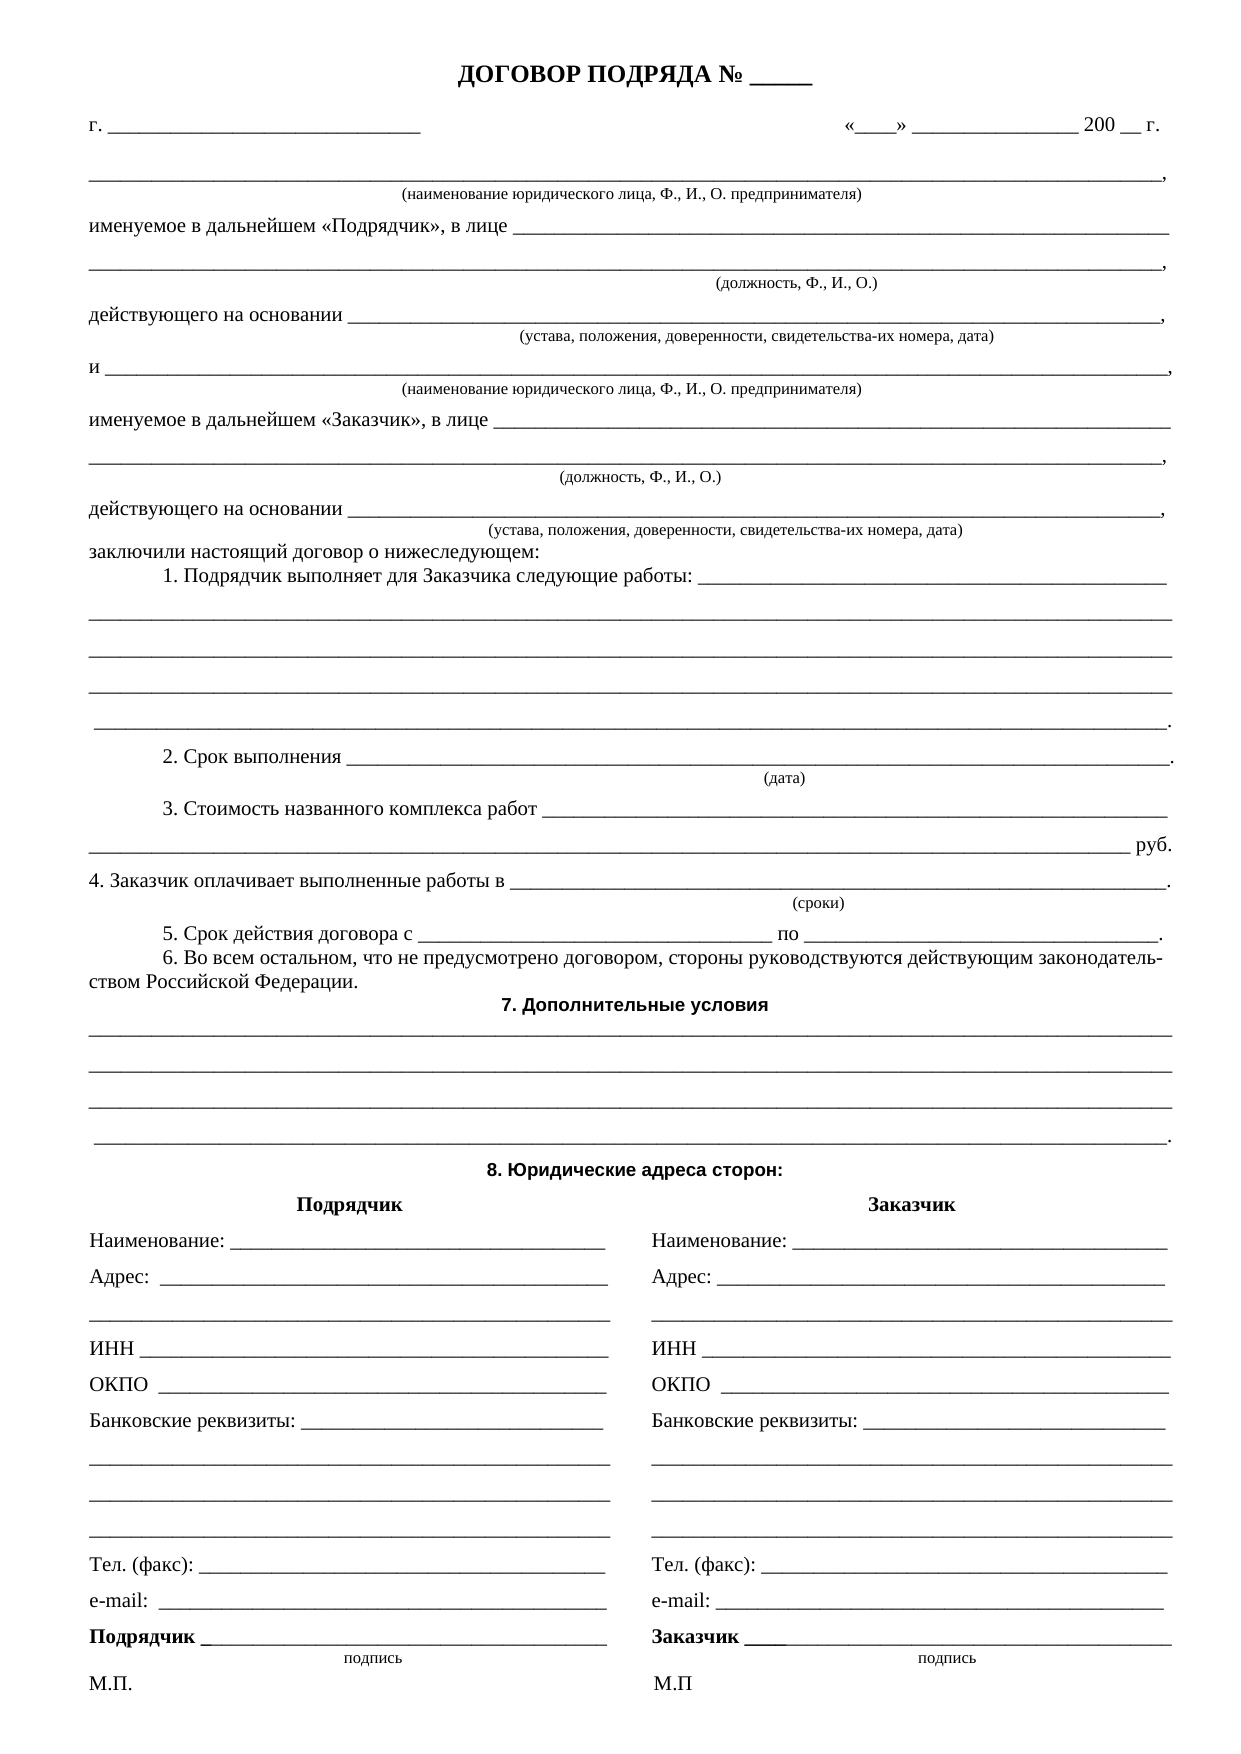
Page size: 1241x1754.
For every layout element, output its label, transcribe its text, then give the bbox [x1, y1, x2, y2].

text и ______________________________________________________________________________________________________, [89, 354, 1175, 378]
text (устава, положения, доверенности, свидетельства-их номера, дата) [89, 326, 1175, 345]
text ________________________________________________________________________________________________________ [89, 599, 1175, 623]
text _______________________________________________________________________________________________________. [89, 1123, 1175, 1147]
text ________________________________________________________________________________________________________ [89, 635, 1175, 659]
text _______________________________________________________________________________________________________, [89, 160, 1175, 184]
text именуемое в дальнейшем «Заказчик», в лице _________________________________________________________________ [89, 407, 1175, 431]
text _______________________________________________________________________________________________________. [89, 707, 1175, 732]
text действующего на основании ______________________________________________________________________________, [89, 302, 1175, 326]
text 8. Юридические адреса сторон: [89, 1159, 1181, 1181]
text 3. Стоимость названного комплекса работ ____________________________________________________________ [89, 796, 1181, 820]
text (сроки) [89, 892, 1181, 912]
text г. ______________________________ «____» ________________ 200 __ г. [89, 112, 1181, 136]
text ДОГОВОР ПОДРЯДА № _____ [89, 59, 1181, 88]
text ________________________________________________________________________________________________________ [89, 1051, 1175, 1075]
text 4. Заказчик оплачивает выполненные работы в _______________________________________________________________. [89, 868, 1181, 892]
text 7. Дополнительные условия [89, 993, 1181, 1015]
text ________________________________________________________________________________________________________ [89, 1015, 1175, 1039]
text ________________________________________________________________________________________________________ [89, 1087, 1175, 1111]
text ____________________________________________________________________________________________________ руб. [89, 832, 1175, 856]
text (наименование юридического лица, Ф., И., О. предпринимателя) [89, 184, 1175, 203]
text (устава, положения, доверенности, свидетельства-их номера, дата) [89, 520, 1175, 539]
table_header [610, 1216, 651, 1671]
text М.П. М.П [89, 1671, 1181, 1695]
text ________________________________________________________________________________________________________ [89, 671, 1175, 696]
text заключили настоящий договор о нижеследующем: [89, 539, 1175, 563]
text 1. Подрядчик выполняет для Заказчика следующие работы: _____________________________________________ [89, 563, 1175, 587]
text (должность, Ф., И., О.) [89, 467, 1175, 486]
text _______________________________________________________________________________________________________, [89, 443, 1175, 467]
text 5. Срок действия договора с __________________________________ по __________________________________. [89, 921, 1181, 945]
text 6. Во всем остальном, что не предусмотрено договором, стороны руководствуются действующим законодатель- [89, 945, 1181, 969]
text _______________________________________________________________________________________________________, [89, 249, 1175, 273]
text действующего на основании ______________________________________________________________________________, [89, 496, 1175, 520]
text ством Российской Федерации. [89, 969, 1181, 993]
text именуемое в дальнейшем «Подрядчик», в лице _______________________________________________________________ [89, 213, 1175, 237]
text (дата) [89, 768, 1181, 787]
text (должность, Ф., И., О.) [89, 273, 1175, 292]
text (наименование юридического лица, Ф., И., О. предпринимателя) [89, 378, 1175, 398]
text 2. Срок выполнения _______________________________________________________________________________. [89, 743, 1181, 768]
